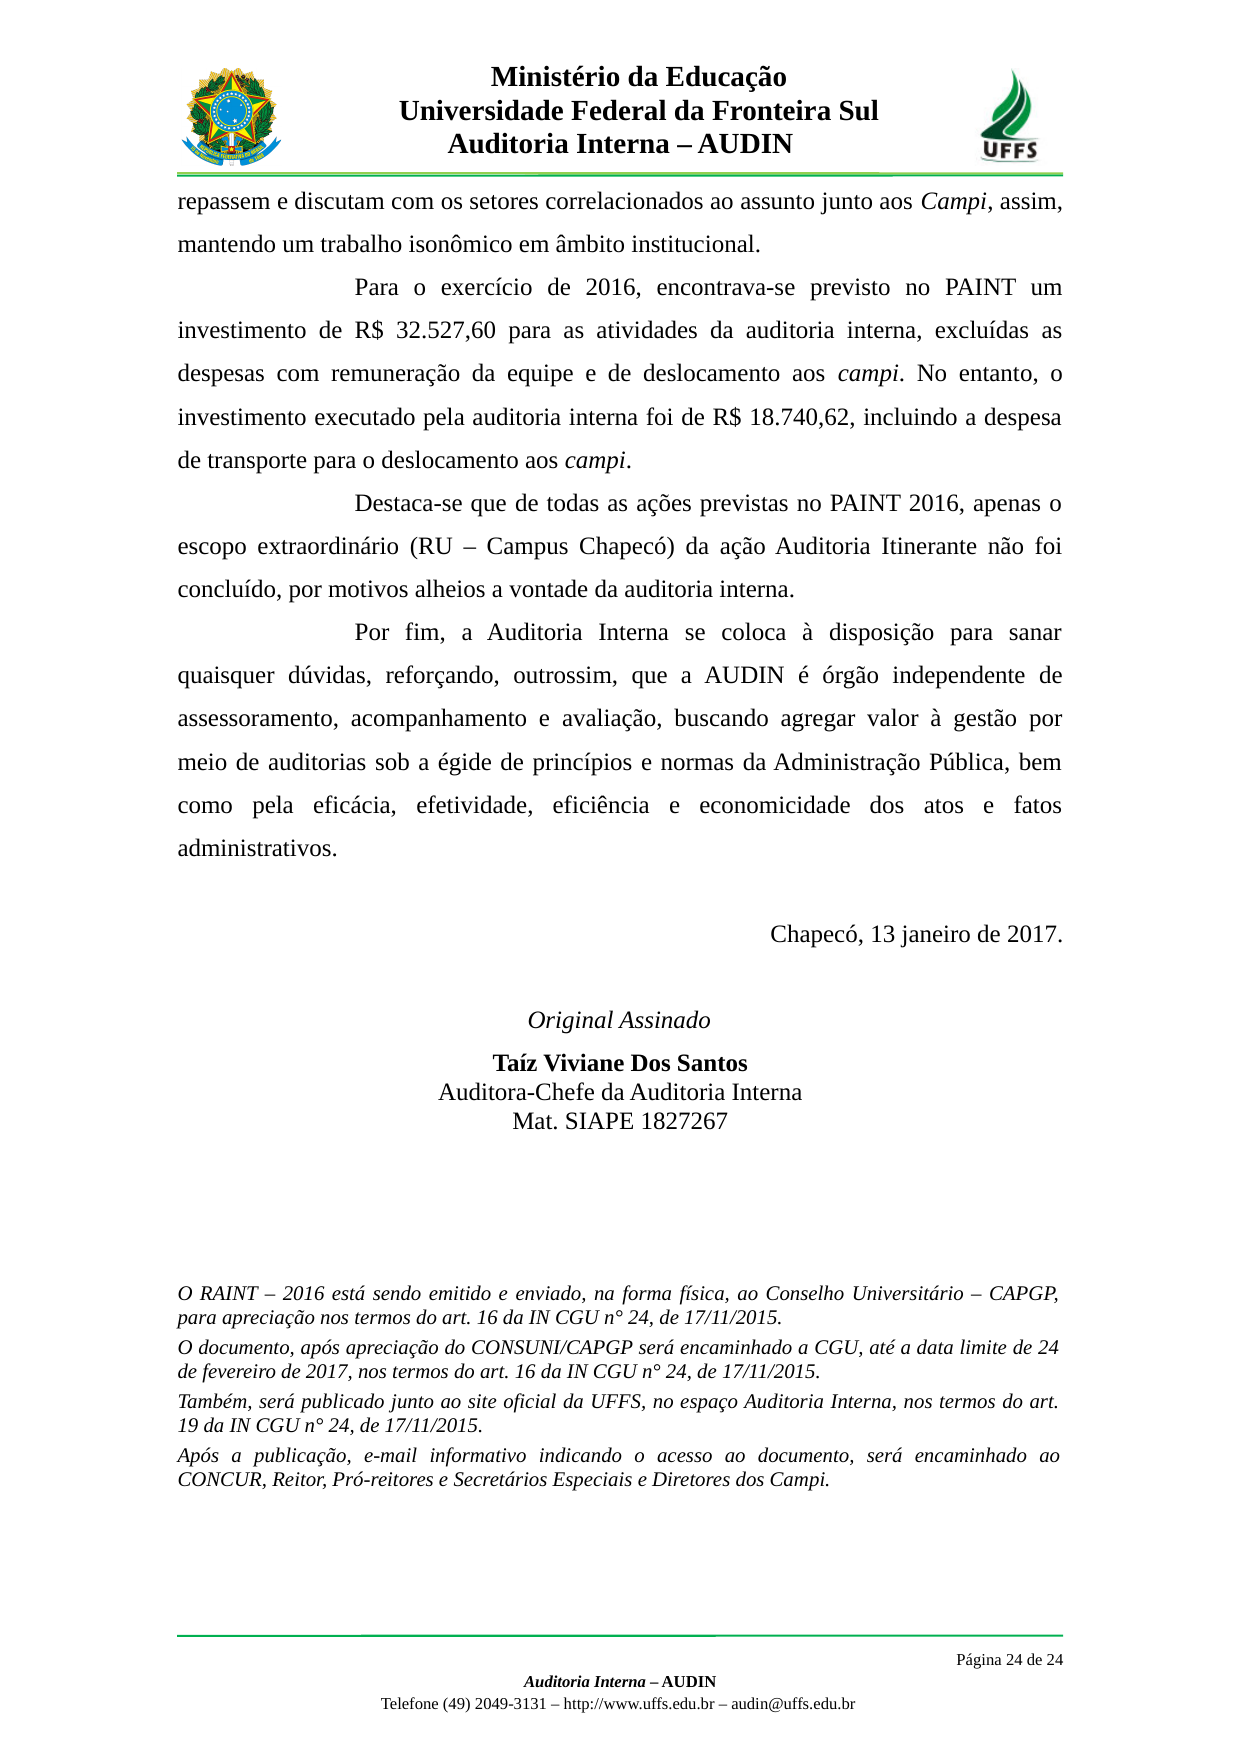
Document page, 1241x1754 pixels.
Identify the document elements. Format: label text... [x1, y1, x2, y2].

text Após a publicação, e-mail informativo indicando o acesso ao documento, será encaminhado ao CONCUR, Reitor, Pró-reitores e Secretários Especiais e Diretores dos Campi. [177, 1443, 1063, 1491]
text O documento, após apreciação do CONSUNI/CAPGP será encaminhado a CGU, até a data limite de 24 de fevereiro de 2017, nos termos do art. 16 da IN CGU n° 24, de 17/11/2015. [177, 1335, 1063, 1383]
text Por fim, a Auditoria Interna se coloca à disposição para sanar quaisquer dúvidas, reforçando, outrossim, que a AUDIN é órgão independente de assessoramento, acompanhamento e avaliação, buscando agregar valor à gestão por meio de auditorias sob a égide de princípios e normas da Administração Pública, bem como pela eficácia, efetividade, eficiência e economicidade dos atos e fatos administrativos. [177, 617, 1063, 862]
text Taíz Viviane Dos Santos [177, 1048, 1063, 1077]
text Também, será publicado junto ao site oficial da UFFS, no espaço Auditoria Interna, nos termos do art. 19 da IN CGU n° 24, de 17/11/2015. [177, 1389, 1063, 1437]
text Chapecó, 13 janeiro de 2017. [177, 919, 1063, 948]
text Destaca-se que de todas as ações previstas no PAINT 2016, apenas o escopo extraordinário (RU – Campus Chapecó) da ação Auditoria Itinerante não foi concluído, por motivos alheios a vontade da auditoria interna. [177, 488, 1063, 603]
text Original Assinado [177, 1005, 1063, 1034]
text Mat. SIAPE 1827267 [177, 1106, 1063, 1135]
picture [181, 68, 282, 166]
text Para o exercício de 2016, encontrava-se previsto no PAINT um investimento de R$ 32.527,60 para as atividades da auditoria interna, excluídas as despesas com remuneração da equipe e de deslocamento aos campi. No entanto, o investimento executado pela auditoria interna foi de R$ 18.740,62, incluindo a despesa de transporte para o deslocamento aos campi. [177, 272, 1063, 473]
picture [966, 68, 1054, 166]
text repassem e discutam com os setores correlacionados ao assunto junto aos Campi, assim, mantendo um trabalho isonômico em âmbito institucional. [177, 186, 1063, 258]
text O RAINT – 2016 está sendo emitido e enviado, na forma física, ao Conselho Universitário – CAPGP, para apreciação nos termos do art. 16 da IN CGU n° 24, de 17/11/2015. [177, 1281, 1063, 1329]
text Auditora-Chefe da Auditoria Interna [177, 1077, 1063, 1106]
